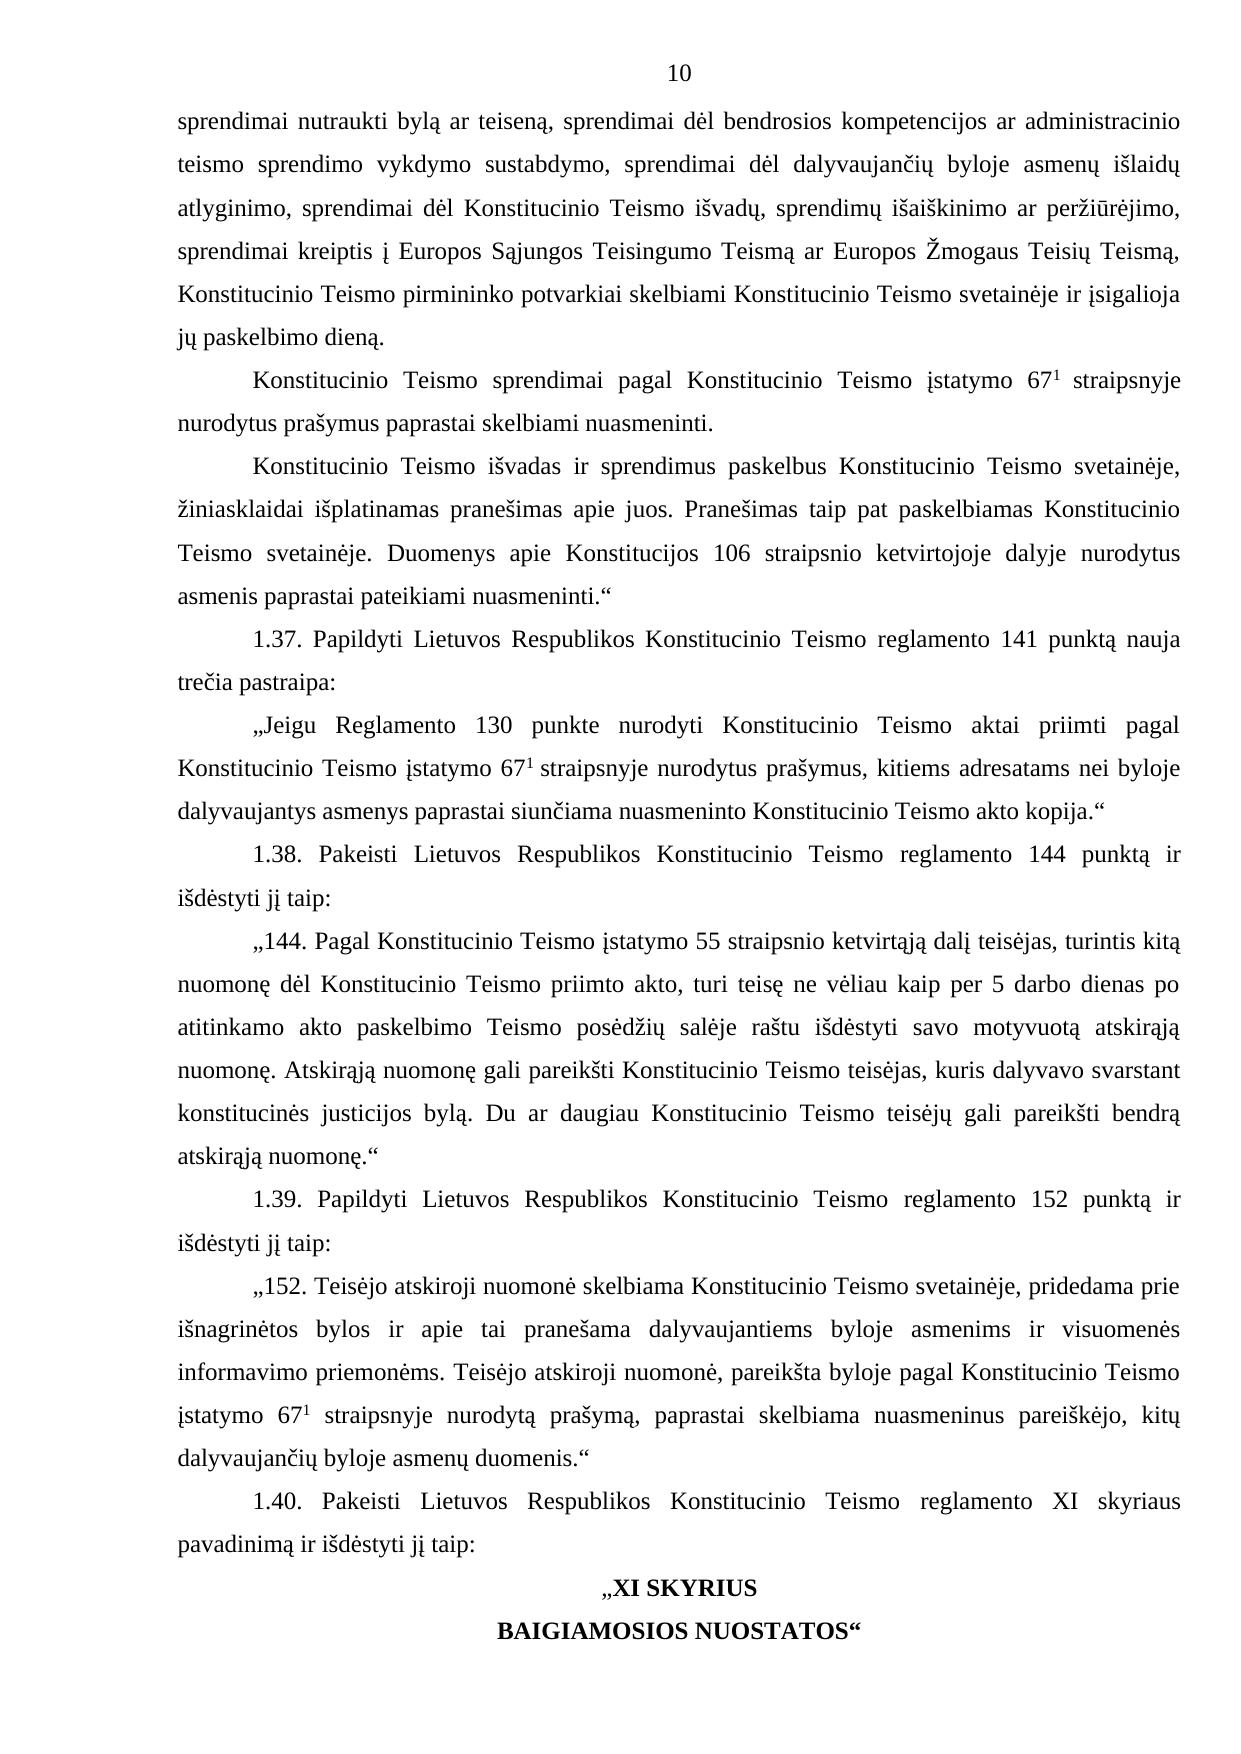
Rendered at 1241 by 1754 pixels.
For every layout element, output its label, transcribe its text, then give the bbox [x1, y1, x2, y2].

text „XI SKYRIUS [177, 1573, 1181, 1601]
text 1.38. Pakeisti Lietuvos Respublikos Konstitucinio Teismo reglamento 144 punktą ir išdėstyti jį taip: [177, 839, 1181, 911]
text 1.39. Papildyti Lietuvos Respublikos Konstitucinio Teismo reglamento 152 punktą ir išdėstyti jį taip: [177, 1184, 1181, 1256]
text „Jeigu Reglamento 130 punkte nurodyti Konstitucinio Teismo aktai priimti pagal Konstitucinio Teismo įstatymo 671 straipsnyje nurodytus prašymus, kitiems adresatams nei byloje dalyvaujantys asmenys paprastai siunčiama nuasmeninto Konstitucinio Teismo akto kopija.“ [177, 710, 1181, 825]
text „144. Pagal Konstitucinio Teismo įstatymo 55 straipsnio ketvirtąją dalį teisėjas, turintis kitą nuomonę dėl Konstitucinio Teismo priimto akto, turi teisę ne vėliau kaip per 5 darbo dienas po atitinkamo akto paskelbimo Teismo posėdžių salėje raštu išdėstyti savo motyvuotą atskirąją nuomonę. Atskirąją nuomonę gali pareikšti Konstitucinio Teismo teisėjas, kuris dalyvavo svarstant konstitucinės justicijos bylą. Du ar daugiau Konstitucinio Teismo teisėjų gali pareikšti bendrą atskirąją nuomonę.“ [177, 926, 1181, 1170]
text Konstitucinio Teismo sprendimai pagal Konstitucinio Teismo įstatymo 671 straipsnyje nurodytus prašymus paprastai skelbiami nuasmeninti. [177, 365, 1181, 437]
text 1.37. Papildyti Lietuvos Respublikos Konstitucinio Teismo reglamento 141 punktą nauja trečia pastraipa: [177, 624, 1181, 696]
text sprendimai nutraukti bylą ar teiseną, sprendimai dėl bendrosios kompetencijos ar administracinio teismo sprendimo vykdymo sustabdymo, sprendimai dėl dalyvaujančių byloje asmenų išlaidų atlyginimo, sprendimai dėl Konstitucinio Teismo išvadų, sprendimų išaiškinimo ar peržiūrėjimo, sprendimai kreiptis į Europos Sąjungos Teisingumo Teismą ar Europos Žmogaus Teisių Teismą, Konstitucinio Teismo pirmininko potvarkiai skelbiami Konstitucinio Teismo svetainėje ir įsigalioja jų paskelbimo dieną. [177, 106, 1181, 351]
text „152. Teisėjo atskiroji nuomonė skelbiama Konstitucinio Teismo svetainėje, pridedama prie išnagrinėtos bylos ir apie tai pranešama dalyvaujantiems byloje asmenims ir visuomenės informavimo priemonėms. Teisėjo atskiroji nuomonė, pareikšta byloje pagal Konstitucinio Teismo įstatymo 671 straipsnyje nurodytą prašymą, paprastai skelbiama nuasmeninus pareiškėjo, kitų dalyvaujančių byloje asmenų duomenis.“ [177, 1271, 1181, 1472]
text 1.40. Pakeisti Lietuvos Respublikos Konstitucinio Teismo reglamento XI skyriaus pavadinimą ir išdėstyti jį taip: [177, 1486, 1181, 1558]
text BAIGIAMOSIOS NUOSTATOS“ [177, 1616, 1181, 1644]
text Konstitucinio Teismo išvadas ir sprendimus paskelbus Konstitucinio Teismo svetainėje, žiniasklaidai išplatinamas pranešimas apie juos. Pranešimas taip pat paskelbiamas Konstitucinio Teismo svetainėje. Duomenys apie Konstitucijos 106 straipsnio ketvirtojoje dalyje nurodytus asmenis paprastai pateikiami nuasmeninti.“ [177, 451, 1181, 609]
